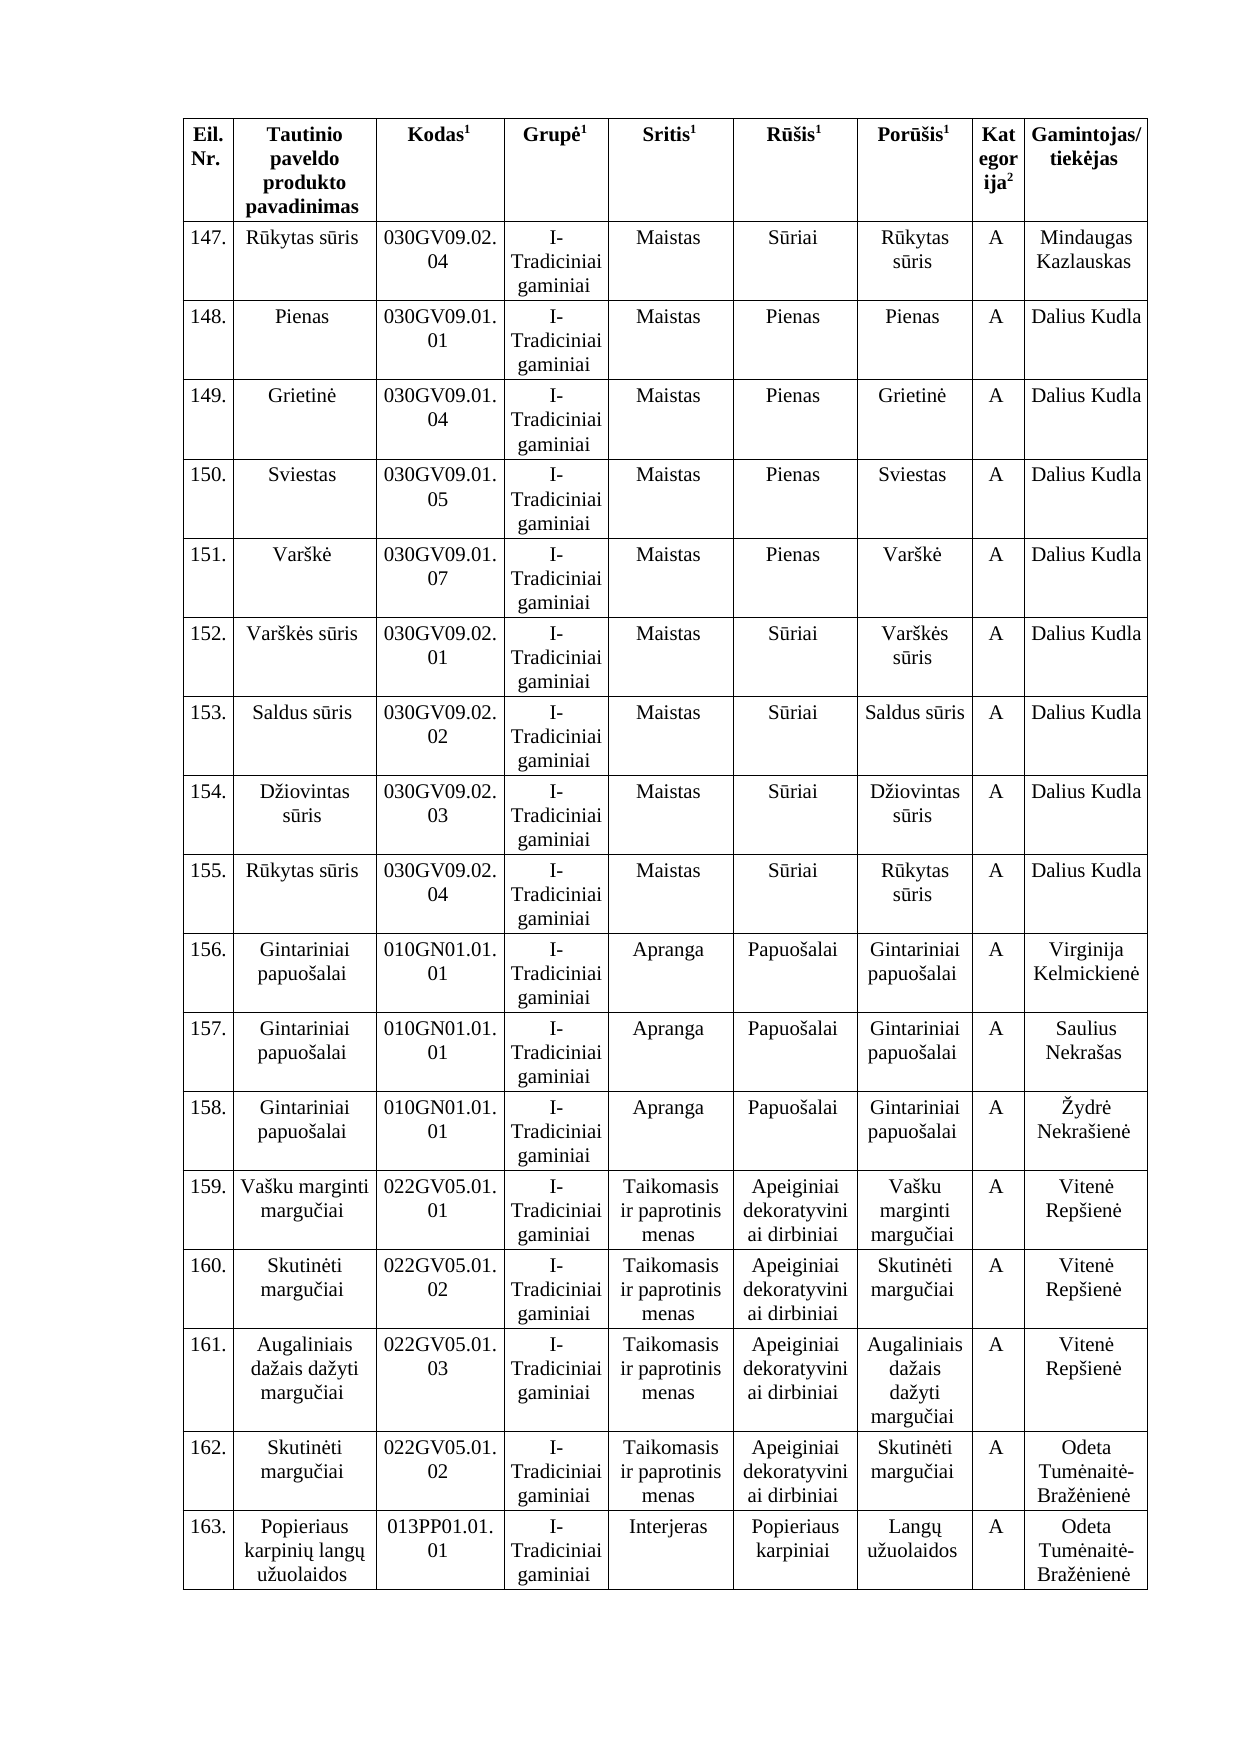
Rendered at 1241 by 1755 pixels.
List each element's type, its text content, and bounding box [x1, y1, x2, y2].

table_header Porūšis1 [858, 119, 972, 221]
table_cell A [973, 1511, 1024, 1589]
table_cell Gintariniai papuošalai [234, 934, 376, 1012]
table_cell A [973, 1171, 1024, 1249]
table_cell Varškės sūris [234, 618, 376, 696]
table_cell Maistas [609, 301, 733, 379]
table_cell 156. [184, 934, 233, 1012]
table_cell 159. [184, 1171, 233, 1249]
table_cell I-Tradiciniai gaminiai [505, 222, 608, 300]
table_cell Dalius Kudla [1025, 618, 1147, 696]
table_cell Odeta Tumėnaitė-Bražėnienė [1025, 1432, 1147, 1510]
table_cell Virginija Kelmickienė [1025, 934, 1147, 1012]
table_cell Taikomasis ir paprotinis menas [609, 1329, 733, 1431]
table_cell A [973, 460, 1024, 537]
table_cell Papuošalai [734, 1092, 857, 1170]
table_cell 150. [184, 460, 233, 537]
table_cell 158. [184, 1092, 233, 1170]
table_cell Gintariniai papuošalai [234, 1013, 376, 1091]
table_cell I-Tradiciniai gaminiai [505, 1329, 608, 1431]
table_cell Skutinėti margučiai [234, 1432, 376, 1510]
table_cell Vitenė Repšienė [1025, 1250, 1147, 1328]
table_cell Varškė [858, 539, 972, 617]
table_cell Sūriai [734, 776, 857, 854]
table_cell 151. [184, 539, 233, 617]
table_cell A [973, 380, 1024, 458]
table_cell I-Tradiciniai gaminiai [505, 460, 608, 537]
table_cell Odeta Tumėnaitė-Bražėnienė [1025, 1511, 1147, 1589]
table_cell I-Tradiciniai gaminiai [505, 1250, 608, 1328]
table_header Kodas1 [377, 119, 504, 221]
table_cell I-Tradiciniai gaminiai [505, 618, 608, 696]
table_cell Papuošalai [734, 1013, 857, 1091]
table_cell 161. [184, 1329, 233, 1431]
table_cell Sūriai [734, 618, 857, 696]
table_cell Maistas [609, 222, 733, 300]
table_cell 022GV05.01.02 [377, 1250, 504, 1328]
table_cell 010GN01.01.01 [377, 1013, 504, 1091]
table_cell Maistas [609, 855, 733, 933]
table_cell A [973, 776, 1024, 854]
table_cell I-Tradiciniai gaminiai [505, 776, 608, 854]
table_cell Rūkytas sūris [234, 222, 376, 300]
table_cell Maistas [609, 776, 733, 854]
table_cell A [973, 539, 1024, 617]
table_cell Taikomasis ir paprotinis menas [609, 1171, 733, 1249]
table_header Rūšis1 [734, 119, 857, 221]
table_cell 149. [184, 380, 233, 458]
table_cell I-Tradiciniai gaminiai [505, 380, 608, 458]
table_cell Rūkytas sūris [858, 222, 972, 300]
table_cell Džiovintas sūris [234, 776, 376, 854]
table_cell Gintariniai papuošalai [234, 1092, 376, 1170]
table_cell A [973, 1432, 1024, 1510]
table_cell A [973, 855, 1024, 933]
table_cell 160. [184, 1250, 233, 1328]
table_cell I-Tradiciniai gaminiai [505, 1432, 608, 1510]
table_cell Vitenė Repšienė [1025, 1329, 1147, 1431]
table_cell Vašku marginti margučiai [858, 1171, 972, 1249]
table_cell 030GV09.01.07 [377, 539, 504, 617]
table_cell Dalius Kudla [1025, 776, 1147, 854]
table_cell Sūriai [734, 222, 857, 300]
table_cell Popieriaus karpiniai [734, 1511, 857, 1589]
table_cell Langų užuolaidos [858, 1511, 972, 1589]
table_cell 013PP01.01.01 [377, 1511, 504, 1589]
table_cell 022GV05.01.03 [377, 1329, 504, 1431]
table_cell 154. [184, 776, 233, 854]
table_cell Vašku marginti margučiai [234, 1171, 376, 1249]
table_cell Saldus sūris [234, 697, 376, 775]
table_cell Rūkytas sūris [234, 855, 376, 933]
table_cell 030GV09.02.01 [377, 618, 504, 696]
table_header Eil. Nr. [184, 119, 233, 221]
table_cell Maistas [609, 539, 733, 617]
table_cell Vitenė Repšienė [1025, 1171, 1147, 1249]
table_cell Dalius Kudla [1025, 697, 1147, 775]
table_cell 030GV09.02.04 [377, 222, 504, 300]
table_cell 162. [184, 1432, 233, 1510]
table_cell Sūriai [734, 697, 857, 775]
table_cell I-Tradiciniai gaminiai [505, 539, 608, 617]
table_cell Džiovintas sūris [858, 776, 972, 854]
table_cell Papuošalai [734, 934, 857, 1012]
table_header Grupė1 [505, 119, 608, 221]
table_cell 010GN01.01.01 [377, 1092, 504, 1170]
table_cell A [973, 697, 1024, 775]
table_cell Pienas [858, 301, 972, 379]
table_cell Sviestas [858, 460, 972, 537]
table_cell 153. [184, 697, 233, 775]
table_cell 030GV09.02.02 [377, 697, 504, 775]
table_cell A [973, 301, 1024, 379]
table_cell Maistas [609, 380, 733, 458]
table_cell Pienas [734, 301, 857, 379]
table_cell A [973, 618, 1024, 696]
table_cell A [973, 1329, 1024, 1431]
table_cell Apeiginiai dekoratyviniai dirbiniai [734, 1432, 857, 1510]
table_header Gamintojas/ tiekėjas [1025, 119, 1147, 221]
table_cell 030GV09.01.04 [377, 380, 504, 458]
table_cell 022GV05.01.01 [377, 1171, 504, 1249]
table_cell Dalius Kudla [1025, 380, 1147, 458]
table_cell Skutinėti margučiai [858, 1250, 972, 1328]
table_cell Skutinėti margučiai [234, 1250, 376, 1328]
table_cell Gintariniai papuošalai [858, 934, 972, 1012]
table_cell Dalius Kudla [1025, 539, 1147, 617]
table_cell 155. [184, 855, 233, 933]
table_cell I-Tradiciniai gaminiai [505, 697, 608, 775]
table_cell 030GV09.02.03 [377, 776, 504, 854]
table_cell 010GN01.01.01 [377, 934, 504, 1012]
table_cell I-Tradiciniai gaminiai [505, 301, 608, 379]
table_cell Saldus sūris [858, 697, 972, 775]
table_cell Grietinė [858, 380, 972, 458]
table_cell Apranga [609, 934, 733, 1012]
table_cell I-Tradiciniai gaminiai [505, 855, 608, 933]
table_cell 030GV09.02.04 [377, 855, 504, 933]
table_cell A [973, 1092, 1024, 1170]
table_cell Dalius Kudla [1025, 460, 1147, 537]
table_cell I-Tradiciniai gaminiai [505, 1092, 608, 1170]
table_cell Apeiginiai dekoratyviniai dirbiniai [734, 1250, 857, 1328]
table_cell Apeiginiai dekoratyviniai dirbiniai [734, 1171, 857, 1249]
table_cell Apeiginiai dekoratyviniai dirbiniai [734, 1329, 857, 1431]
table_cell Maistas [609, 697, 733, 775]
table_cell Popieriaus karpinių langų užuolaidos [234, 1511, 376, 1589]
table_cell Gintariniai papuošalai [858, 1092, 972, 1170]
table_cell Pienas [734, 460, 857, 537]
table_cell A [973, 1013, 1024, 1091]
table_cell A [973, 934, 1024, 1012]
table_cell Augaliniais dažais dažyti margučiai [234, 1329, 376, 1431]
table_cell Varškės sūris [858, 618, 972, 696]
table_cell I-Tradiciniai gaminiai [505, 934, 608, 1012]
table_header Kategorija2 [973, 119, 1024, 221]
table_cell Gintariniai papuošalai [858, 1013, 972, 1091]
table_cell 152. [184, 618, 233, 696]
table_cell Pienas [734, 380, 857, 458]
table_cell Interjeras [609, 1511, 733, 1589]
table_cell Varškė [234, 539, 376, 617]
table_cell 022GV05.01.02 [377, 1432, 504, 1510]
table_cell 147. [184, 222, 233, 300]
table_cell Pienas [234, 301, 376, 379]
table_cell Taikomasis ir paprotinis menas [609, 1250, 733, 1328]
table_cell Skutinėti margučiai [858, 1432, 972, 1510]
table_cell Apranga [609, 1013, 733, 1091]
table_cell Maistas [609, 460, 733, 537]
table_cell I-Tradiciniai gaminiai [505, 1013, 608, 1091]
table_cell Taikomasis ir paprotinis menas [609, 1432, 733, 1510]
table_cell 148. [184, 301, 233, 379]
table_cell Augaliniais dažais dažyti margučiai [858, 1329, 972, 1431]
table_cell A [973, 1250, 1024, 1328]
table_cell Sūriai [734, 855, 857, 933]
table_cell I-Tradiciniai gaminiai [505, 1511, 608, 1589]
table_cell 030GV09.01.05 [377, 460, 504, 537]
table_cell 157. [184, 1013, 233, 1091]
table_cell 163. [184, 1511, 233, 1589]
table_cell Dalius Kudla [1025, 301, 1147, 379]
table_cell A [973, 222, 1024, 300]
table_cell Žydrė Nekrašienė [1025, 1092, 1147, 1170]
table_cell Maistas [609, 618, 733, 696]
table_cell 030GV09.01.01 [377, 301, 504, 379]
table_cell Rūkytas sūris [858, 855, 972, 933]
table_cell Saulius Nekrašas [1025, 1013, 1147, 1091]
table_cell Grietinė [234, 380, 376, 458]
table_header Tautinio paveldo produkto pavadinimas [234, 119, 376, 221]
table_cell Apranga [609, 1092, 733, 1170]
table_cell Sviestas [234, 460, 376, 537]
table_cell I-Tradiciniai gaminiai [505, 1171, 608, 1249]
table_cell Dalius Kudla [1025, 855, 1147, 933]
table_cell Mindaugas Kazlauskas [1025, 222, 1147, 300]
table_header Sritis1 [609, 119, 733, 221]
table_cell Pienas [734, 539, 857, 617]
